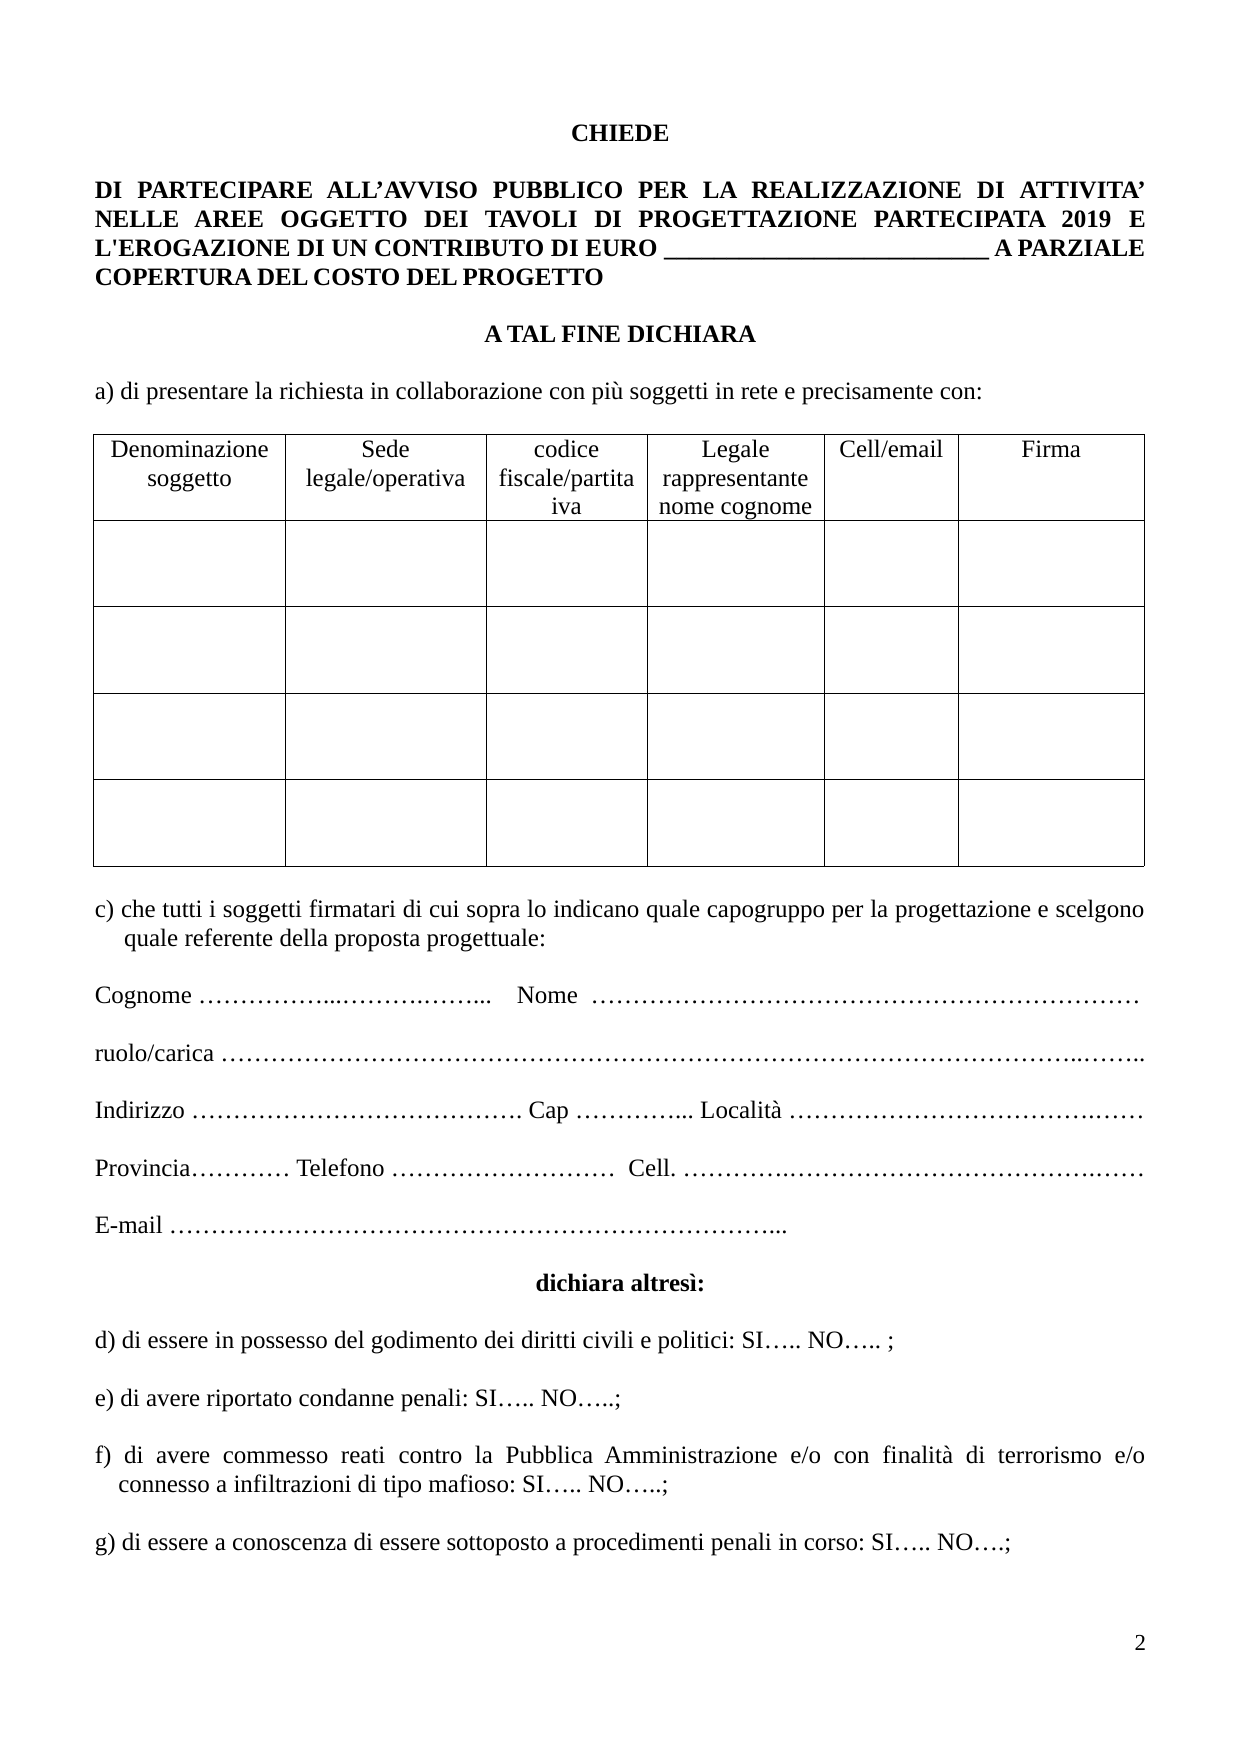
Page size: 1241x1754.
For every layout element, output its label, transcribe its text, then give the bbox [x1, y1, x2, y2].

text a) di presentare la richiesta in collaborazione con più soggetti in rete e precisamente con: [94, 376, 1146, 405]
text ruolo/carica …………………………………………………………………………………………..…….. [94, 1038, 1146, 1067]
table_cell [648, 521, 824, 606]
text Indirizzo …………………………………. Cap …………... Località ……………………………….…… [94, 1096, 1146, 1124]
table_header codice fiscale/partita iva [487, 435, 647, 520]
text a tal fine DICHIARA [94, 319, 1146, 348]
table_cell [286, 780, 486, 866]
table_cell [286, 694, 486, 779]
table_cell [959, 694, 1144, 779]
text E-mail ………………………………………………………………... [94, 1211, 1146, 1239]
text f) di avere commesso reati contro la Pubblica Amministrazione e/o con finalità di terrorismo e/o connesso a infiltrazioni di tipo mafioso: SI….. NO…..; [94, 1441, 1146, 1498]
table_cell [959, 780, 1144, 866]
table_cell [825, 521, 958, 606]
table_cell [487, 607, 647, 693]
table_cell [94, 521, 285, 606]
table_cell [487, 521, 647, 606]
text d) di essere in possesso del godimento dei diritti civili e politici: SI….. NO….. ; [94, 1326, 1146, 1354]
table_cell [94, 780, 285, 866]
table_cell [825, 694, 958, 779]
table_cell [487, 694, 647, 779]
table_cell [94, 607, 285, 693]
text DI PARTECIPARE ALL’AVVISO PUBBLICO PER LA REALIZZAZIONE DI ATTIVITA’ NELLE AREE OGGETTO DEI TAVOLI DI PROGETTAZIONE PARTECIPATA 2019 E L'EROGAZIONE DI UN CONTRIBUTO DI EURO __________________________ A PARZIALE COPERTURA DEL COSTO DEL PROGETTO [94, 176, 1146, 291]
text c) che tutti i soggetti firmatari di cui sopra lo indicano quale capogruppo per la progettazione e scelgono quale referente della proposta progettuale: [94, 894, 1146, 952]
table_cell [286, 521, 486, 606]
text dichiara altresì: [94, 1268, 1146, 1297]
table_cell [648, 694, 824, 779]
table_header Cell/email [825, 435, 958, 520]
table_cell [959, 607, 1144, 693]
table_cell [959, 521, 1144, 606]
table_cell [825, 607, 958, 693]
text CHIEDE [94, 118, 1146, 147]
table_cell [487, 780, 647, 866]
table_header Sede legale/operativa [286, 435, 486, 520]
text e) di avere riportato condanne penali: SI….. NO…..; [94, 1383, 1146, 1412]
table_cell [648, 780, 824, 866]
table_cell [648, 607, 824, 693]
table_header Legale rappresentante nome cognome [648, 435, 824, 520]
table_cell [286, 607, 486, 693]
text Cognome ……………...……….……... Nome ………………………………………………………… [94, 981, 1146, 1009]
table_header Firma [959, 435, 1144, 520]
text g) di essere a conoscenza di essere sottoposto a procedimenti penali in corso: SI….. NO….; [94, 1527, 1146, 1556]
table_cell [825, 780, 958, 866]
table_header Denominazione soggetto [94, 435, 285, 520]
text Provincia………… Telefono ……………………… Cell. ………….……………………………….…… [94, 1153, 1146, 1182]
table_cell [94, 694, 285, 779]
